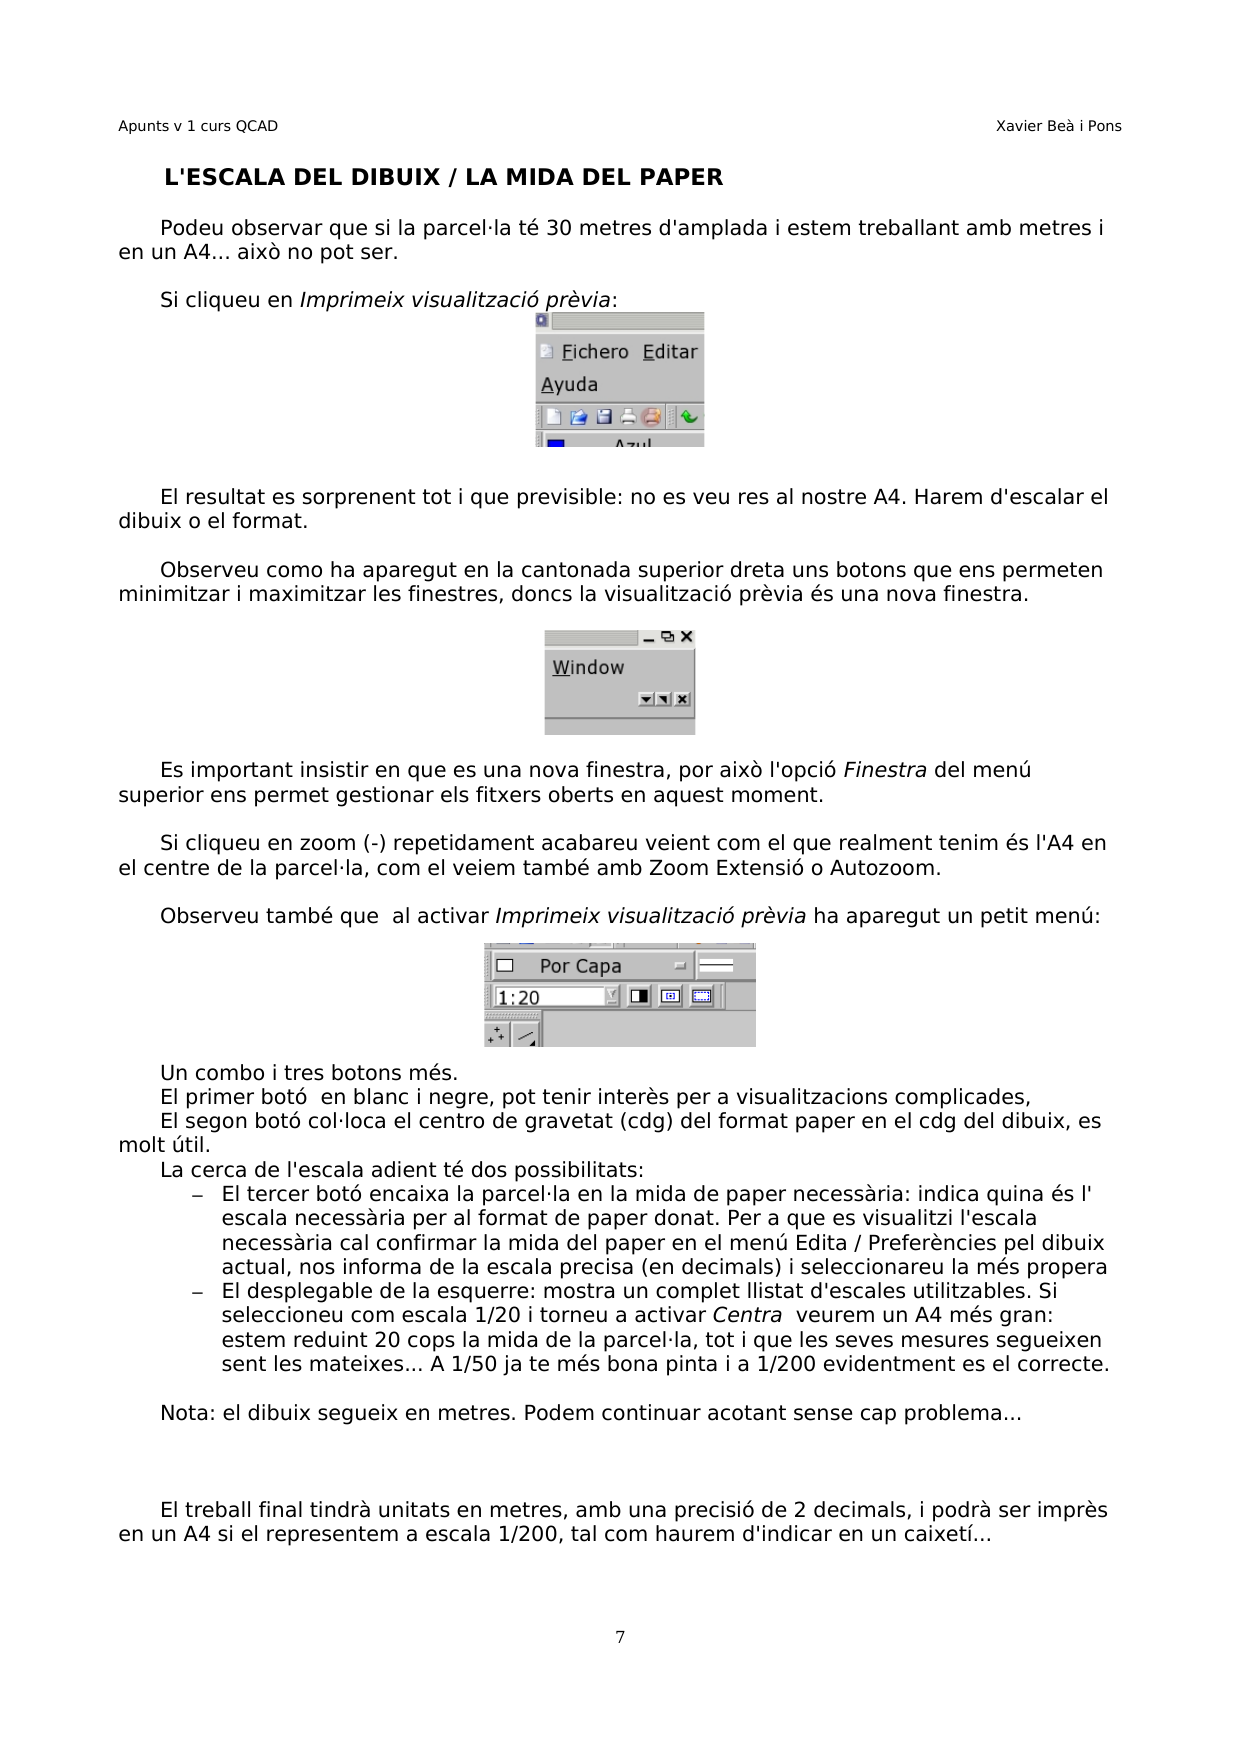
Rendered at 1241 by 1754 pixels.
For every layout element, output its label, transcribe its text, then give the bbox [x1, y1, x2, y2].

text El segon botó col·loca el centro de gravetat (cdg) del format paper en el cdg del dibuix, es molt útil. [118, 1109, 1122, 1158]
text Podeu observar que si la parcel·la té 30 metres d'amplada i estem treballant amb metres i en un A4... això no pot ser. [118, 216, 1122, 264]
picture [535, 312, 705, 447]
text El treball final tindrà unitats en metres, amb una precisió de 2 decimals, i podrà ser imprès en un A4 si el representem a escala 1/200, tal com haurem d'indicar en un caixetí... [118, 1498, 1122, 1546]
text Observeu como ha aparegut en la cantonada superior dreta uns botons que ens permeten minimitzar i maximitzar les finestres, doncs la visualització prèvia és una nova finestra. [118, 558, 1122, 606]
list El tercer botó encaixa la parcel·la en la mida de paper necessària: indica quina és l' escala necessària per al format de paper donat. Per a que es visualitzi l'escala necessària cal confirmar la mida del paper en el menú Edita / Preferències pel dibuix actual, nos informa de la escala precisa (en decimals) i seleccionareu la més propera [192, 1182, 1122, 1279]
text La cerca de l'escala adient té dos possibilitats: [118, 1158, 1122, 1182]
picture [544, 630, 696, 735]
text Nota: el dibuix segueix en metres. Podem continuar acotant sense cap problema... [118, 1401, 1122, 1425]
picture [484, 943, 756, 1047]
text Si cliqueu en Imprimeix visualització prèvia: [118, 288, 1122, 313]
text Si cliqueu en zoom (-) repetidament acabareu veient com el que realment tenim és l'A4 en el centre de la parcel·la, com el veiem també amb Zoom Extensió o Autozoom. [118, 831, 1122, 880]
text Es important insistir en que es una nova finestra, por això l'opció Finestra del menú superior ens permet gestionar els fitxers oberts en aquest moment. [118, 759, 1122, 807]
text El primer botó en blanc i negre, pot tenir interès per a visualitzacions complicades, [118, 1085, 1122, 1109]
text El resultat es sorprenent tot i que previsible: no es veu res al nostre A4. Harem d'escalar el dibuix o el format. [118, 485, 1122, 533]
text Un combo i tres botons més. [118, 1061, 1122, 1085]
text L'ESCALA DEL DIBUIX / LA MIDA DEL PAPER [118, 164, 1122, 191]
list El desplegable de la esquerre: mostra un complet llistat d'escales utilitzables. Si seleccioneu com escala 1/20 i torneu a activar Centra veurem un A4 més gran: estem reduint 20 cops la mida de la parcel·la, tot i que les seves mesures segueixen sent les mateixes... A 1/50 ja te més bona pinta i a 1/200 evidentment es el correcte. [192, 1279, 1122, 1376]
text Observeu també que al activar Imprimeix visualització prèvia ha aparegut un petit menú: [118, 904, 1122, 928]
